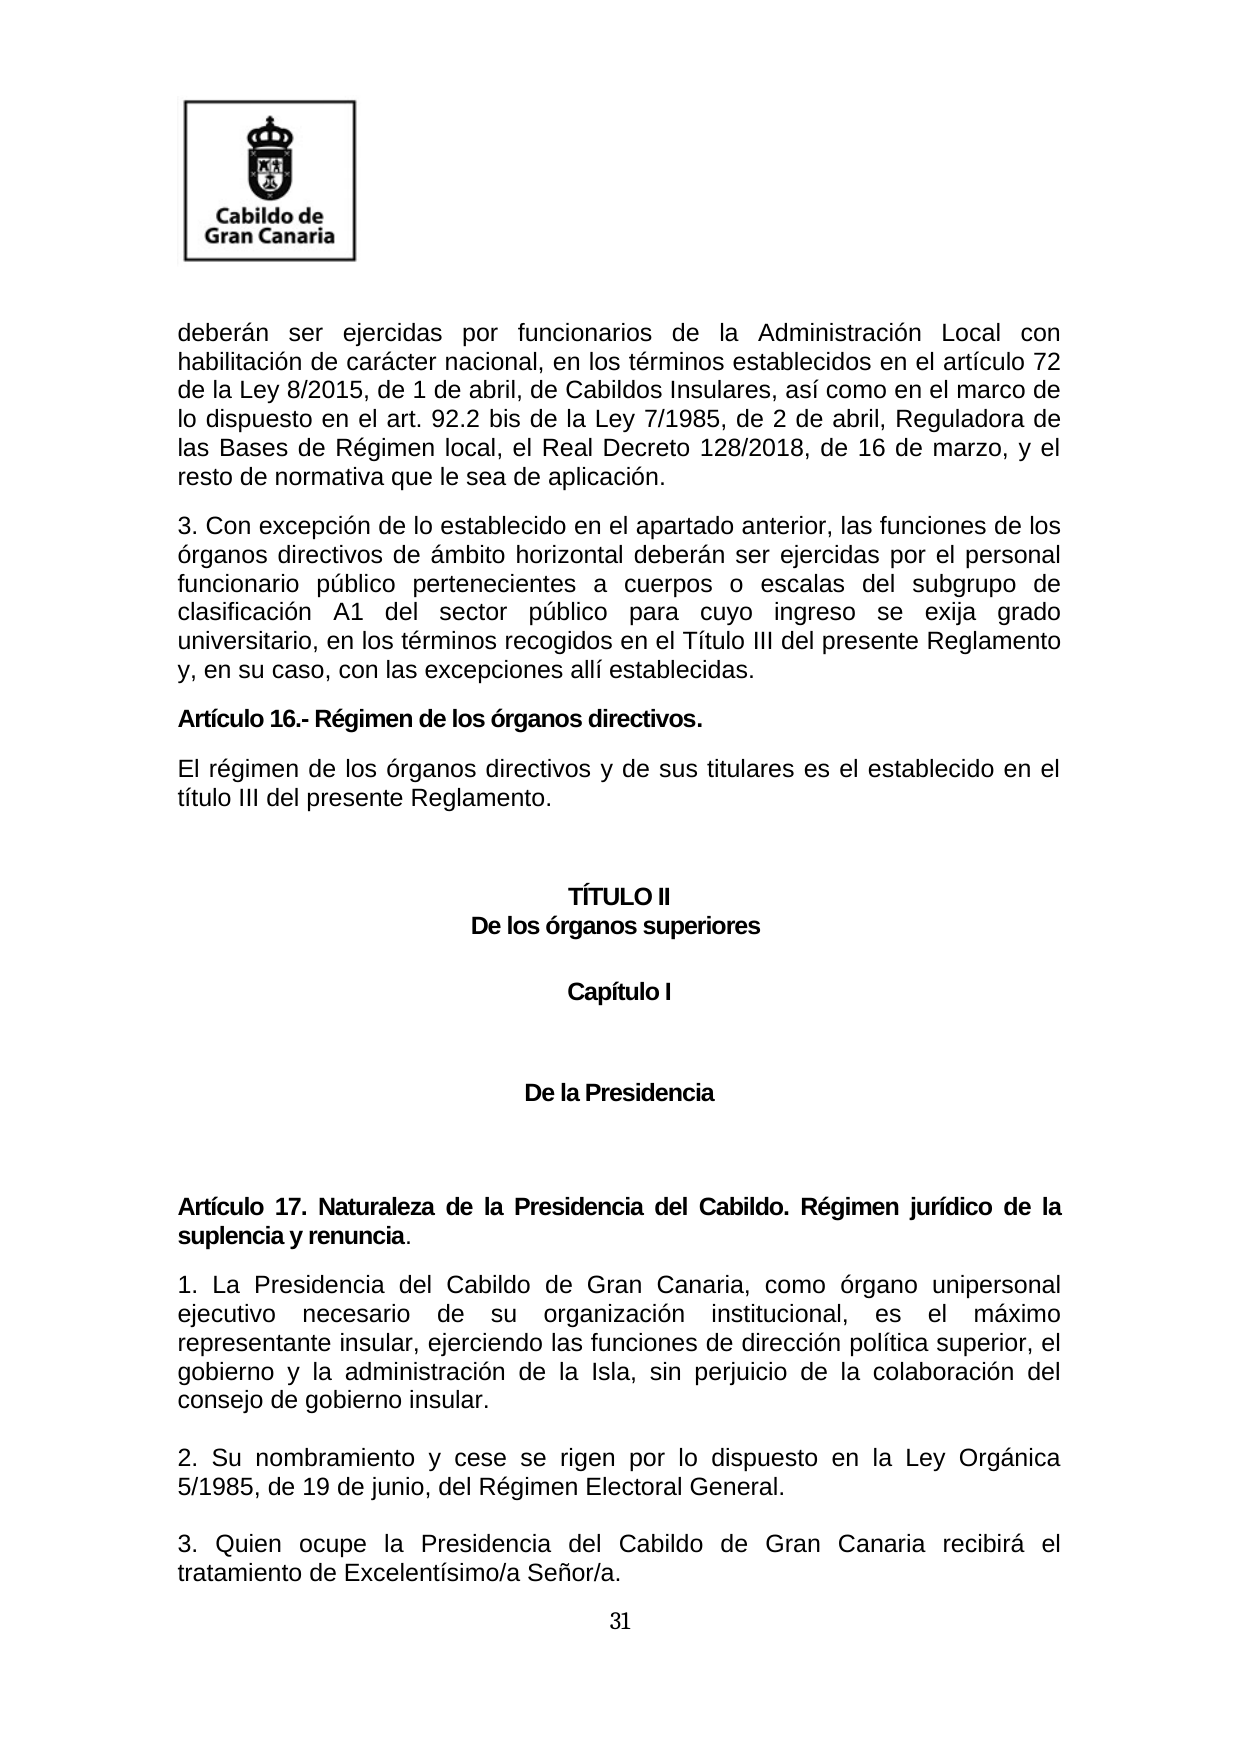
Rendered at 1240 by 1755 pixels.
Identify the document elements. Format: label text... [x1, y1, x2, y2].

text Artículo 16.- Régimen de los órganos directivos. [177, 704, 1062, 733]
text 1. La Presidencia del Cabildo de Gran Canaria, como órgano unipersonal ejecutivo necesario de su organización institucional, es el máximo representante insular, ejerciendo las funciones de dirección política superior, el gobierno y la administración de la Isla, sin perjuicio de la colaboración del consejo de gobierno insular. [177, 1270, 1062, 1414]
text 2. Su nombramiento y cese se rigen por lo dispuesto en la Ley Orgánica 5/1985, de 19 de junio, del Régimen Electoral General. [177, 1443, 1062, 1500]
text deberán ser ejercidas por funcionarios de la Administración Local con habilitación de carácter nacional, en los términos establecidos en el artículo 72 de la Ley 8/2015, de 1 de abril, de Cabildos Insulares, así como en el marco de lo dispuesto en el art. 92.2 bis de la Ley 7/1985, de 2 de abril, Reguladora de las Bases de Régimen local, el Real Decreto 128/2018, de 16 de marzo, y el resto de normativa que le sea de aplicación. [177, 318, 1062, 490]
text Artículo 17. Naturaleza de la Presidencia del Cabildo. Régimen jurídico de la suplencia y renuncia. [177, 1192, 1062, 1249]
subtitle Capítulo I [177, 977, 1062, 1006]
text El régimen de los órganos directivos y de sus titulares es el establecido en el título III del presente Reglamento. [177, 754, 1062, 811]
text 3. Con excepción de lo establecido en el apartado anterior, las funciones de los órganos directivos de ámbito horizontal deberán ser ejercidas por el personal funcionario público pertenecientes a cuerpos o escalas del subgrupo de clasificación A1 del sector público para cuyo ingreso se exija grado universitario, en los términos recogidos en el Título III del presente Reglamento y, en su caso, con las excepciones allí establecidas. [177, 511, 1062, 683]
subtitle De los órganos superiores [177, 911, 1062, 939]
subtitle De la Presidencia [177, 1078, 1062, 1107]
subtitle TÍTULO II [177, 882, 1062, 911]
text 3. Quien ocupe la Presidencia del Cabildo de Gran Canaria recibirá el tratamiento de Excelentísimo/a Señor/a. [177, 1529, 1062, 1586]
